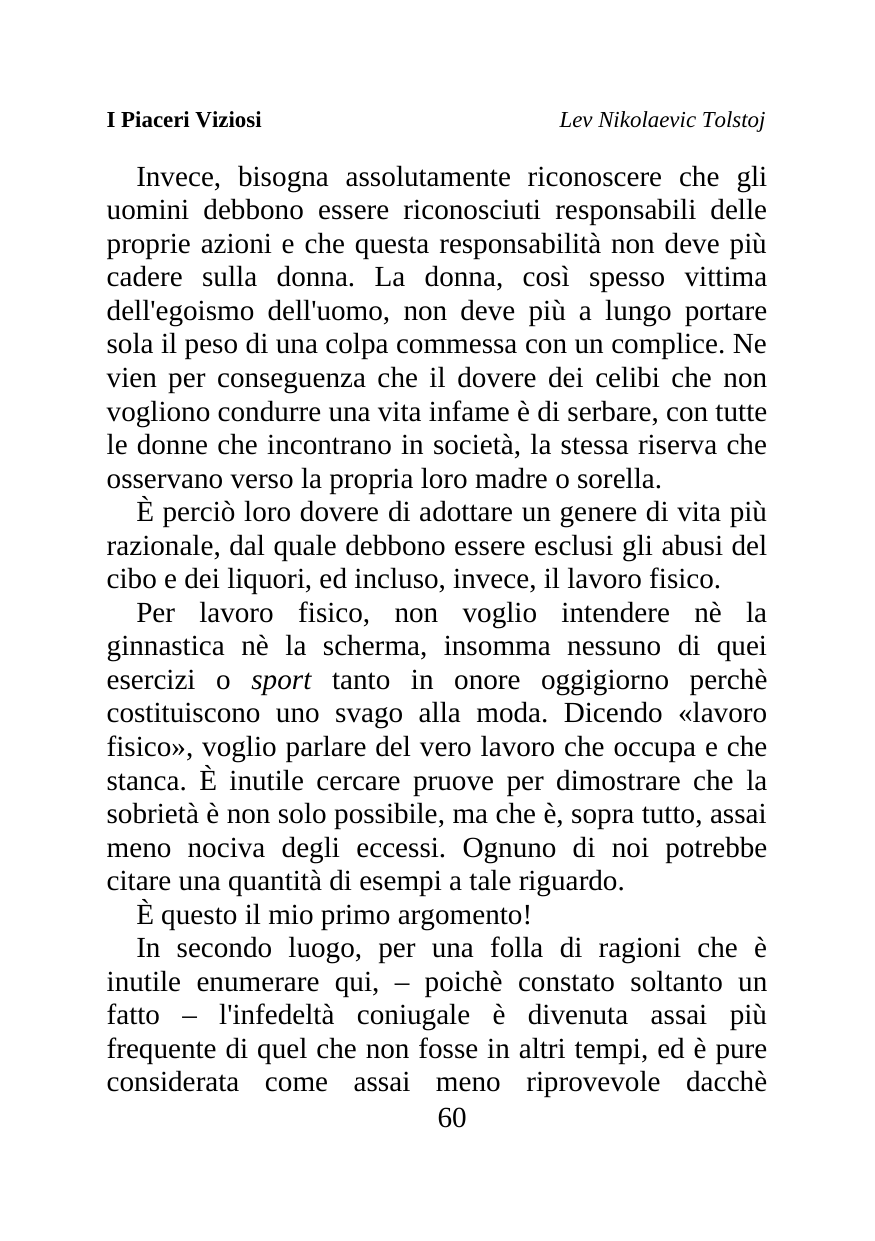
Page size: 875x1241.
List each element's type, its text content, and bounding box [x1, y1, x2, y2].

text Per lavoro fisico, non voglio intendere nè la ginnastica nè la scherma, insomma nessuno di quei esercizi o sport tanto in onore oggigiorno perchè costituiscono uno svago alla moda. Dicendo «lavoro fisico», voglio parlare del vero lavoro che occupa e che stanca. È inutile cercare pruove per dimostrare che la sobrietà è non solo possibile, ma che è, sopra tutto, assai meno nociva degli eccessi. Ognuno di noi potrebbe citare una quantità di esempi a tale riguardo. [106, 595, 768, 897]
text Invece, bisogna assolutamente riconoscere che gli uomini debbono essere riconosciuti responsabili delle proprie azioni e che questa responsabilità non deve più cadere sulla donna. La donna, così spesso vittima dell'egoismo dell'uomo, non deve più a lungo portare sola il peso di una colpa commessa con un complice. Ne vien per conseguenza che il dovere dei celibi che non vogliono condurre una vita infame è di serbare, con tutte le donne che incontrano in società, la stessa riserva che osservano verso la propria loro madre o sorella. [106, 159, 768, 494]
text In secondo luogo, per una folla di ragioni che è inutile enumerare qui, – poichè constato soltanto un fatto – l'infedeltà coniugale è divenuta assai più frequente di quel che non fosse in altri tempi, ed è pure considerata come assai meno riprovevole dacchè [106, 930, 768, 1098]
text È perciò loro dovere di adottare un genere di vita più razionale, dal quale debbono essere esclusi gli abusi del cibo e dei liquori, ed incluso, invece, il lavoro fisico. [106, 494, 768, 595]
text È questo il mio primo argomento! [106, 897, 768, 930]
